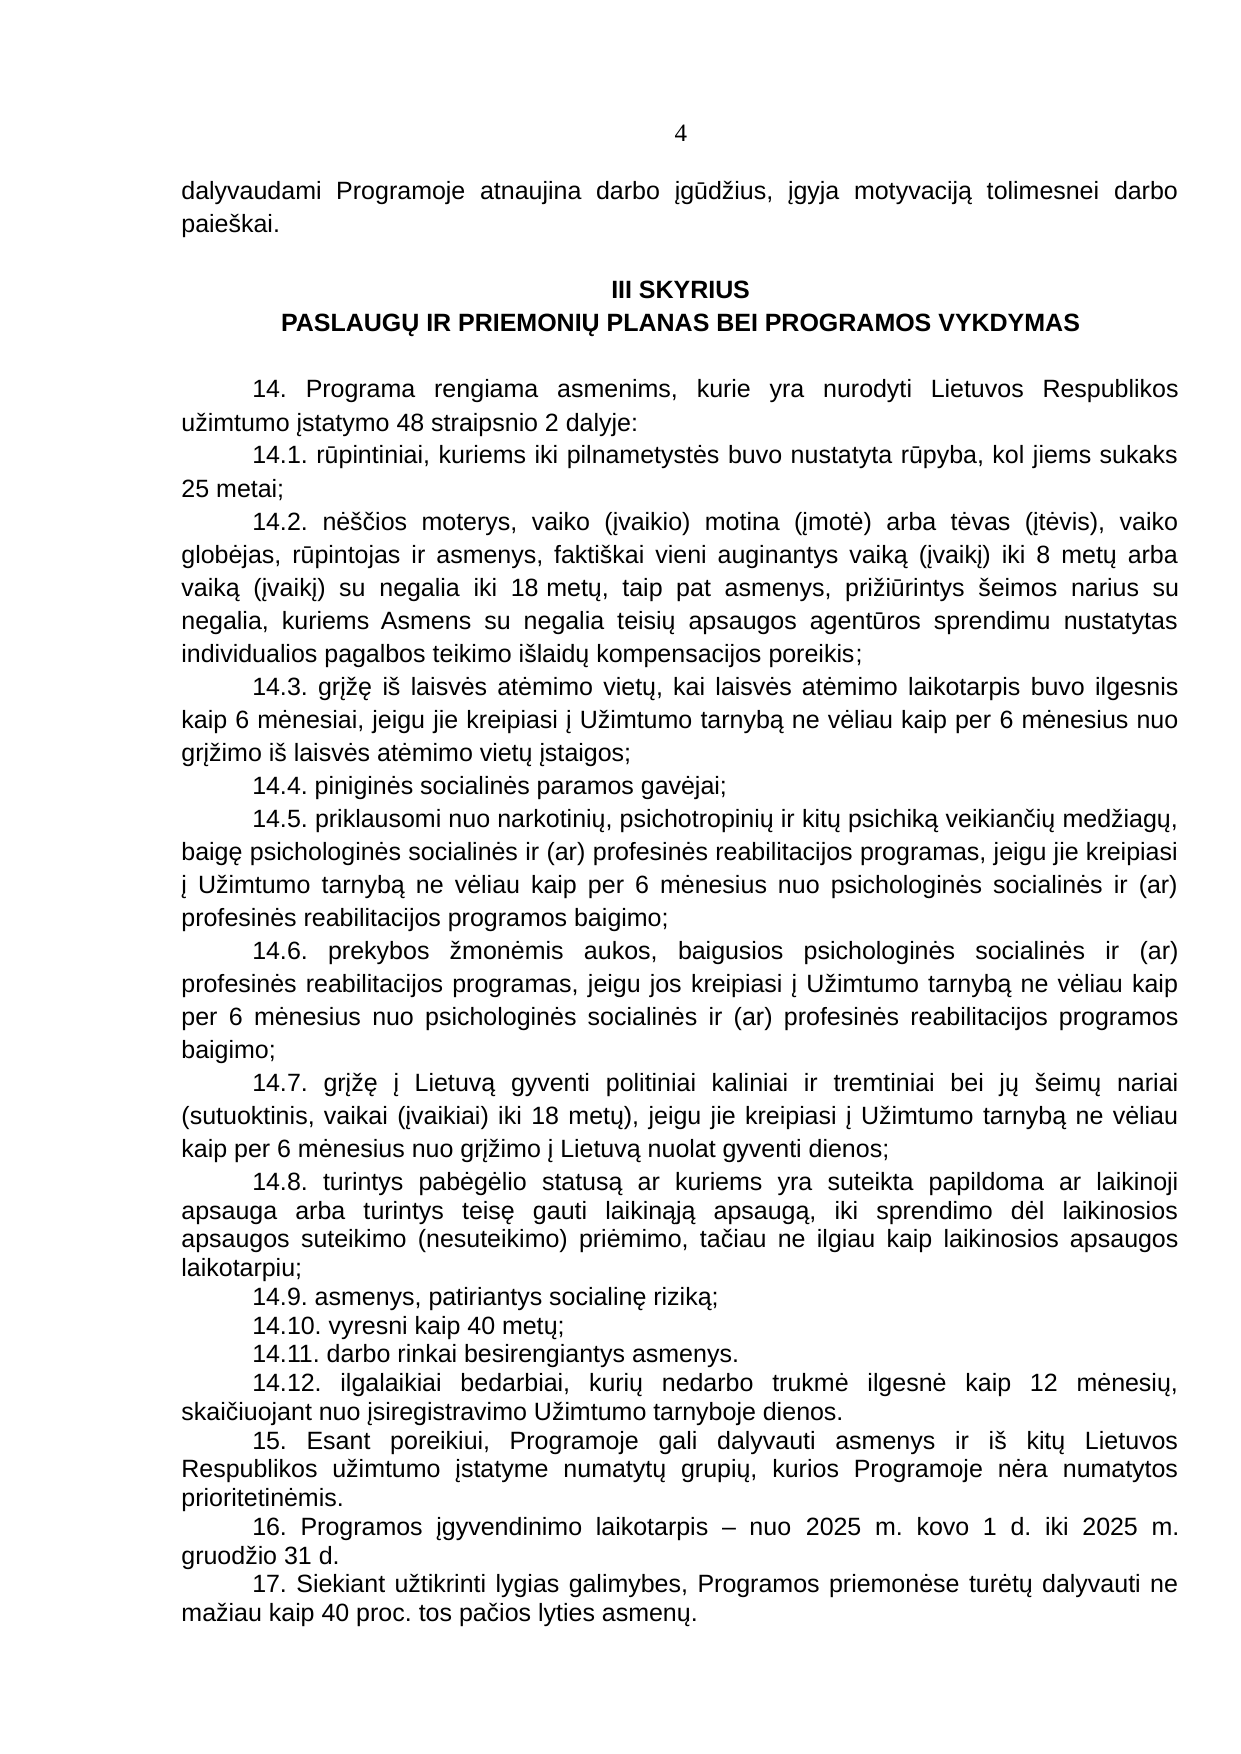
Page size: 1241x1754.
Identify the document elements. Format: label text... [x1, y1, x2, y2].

text 14.7. grįžę į Lietuvą gyventi politiniai kaliniai ir tremtiniai bei jų šeimų nariai (sutuoktinis, vaikai (įvaikiai) iki 18 metų), jeigu jie kreipiasi į Užimtumo tarnybą ne vėliau kaip per 6 mėnesius nuo grįžimo į Lietuvą nuolat gyventi dienos; [181, 1068, 1180, 1163]
text 14.1. rūpintiniai, kuriems iki pilnametystės buvo nustatyta rūpyba, kol jiems sukaks 25 metai; [181, 441, 1180, 502]
text 14.3. grįžę iš laisvės atėmimo vietų, kai laisvės atėmimo laikotarpis buvo ilgesnis kaip 6 mėnesiai, jeigu jie kreipiasi į Užimtumo tarnybą ne vėliau kaip per 6 mėnesius nuo grįžimo iš laisvės atėmimo vietų įstaigos; [181, 672, 1180, 766]
text 14.12. ilgalaikiai bedarbiai, kurių nedarbo trukmė ilgesnė kaip 12 mėnesių, skaičiuojant nuo įsiregistravimo Užimtumo tarnyboje dienos. [181, 1368, 1180, 1426]
text 14.8. turintys pabėgėlio statusą ar kuriems yra suteikta papildoma ar laikinoji apsauga arba turintys teisę gauti laikinąją apsaugą, iki sprendimo dėl laikinosios apsaugos suteikimo (nesuteikimo) priėmimo, tačiau ne ilgiau kaip laikinosios apsaugos laikotarpiu; [181, 1167, 1180, 1282]
text 14.6. prekybos žmonėmis aukos, baigusios psichologinės socialinės ir (ar) profesinės reabilitacijos programas, jeigu jos kreipiasi į Užimtumo tarnybą ne vėliau kaip per 6 mėnesius nuo psichologinės socialinės ir (ar) profesinės reabilitacijos programos baigimo; [181, 936, 1180, 1064]
text 14.10. vyresni kaip 40 metų; [181, 1311, 1180, 1339]
text III SKYRIUS [181, 275, 1180, 304]
text 16. Programos įgyvendinimo laikotarpis – nuo 2025 m. kovo 1 d. iki 2025 m. gruodžio 31 d. [181, 1512, 1180, 1569]
text 14.9. asmenys, patiriantys socialinę riziką; [181, 1282, 1180, 1311]
text 14. Programa rengiama asmenims, kurie yra nurodyti Lietuvos Respublikos užimtumo įstatymo 48 straipsnio 2 dalyje: [181, 374, 1180, 436]
text 14.4. piniginės socialinės paramos gavėjai; [181, 771, 1180, 799]
text 17. Siekiant užtikrinti lygias galimybes, Programos priemonėse turėtų dalyvauti ne mažiau kaip 40 proc. tos pačios lyties asmenų. [181, 1569, 1180, 1627]
text dalyvaudami Programoje atnaujina darbo įgūdžius, įgyja motyvaciją tolimesnei darbo paieškai. [181, 176, 1180, 238]
text 14.5. priklausomi nuo narkotinių, psichotropinių ir kitų psichiką veikiančių medžiagų, baigę psichologinės socialinės ir (ar) profesinės reabilitacijos programas, jeigu jie kreipiasi į Užimtumo tarnybą ne vėliau kaip per 6 mėnesius nuo psichologinės socialinės ir (ar) profesinės reabilitacijos programos baigimo; [181, 804, 1180, 932]
text 15. Esant poreikiui, Programoje gali dalyvauti asmenys ir iš kitų Lietuvos Respublikos užimtumo įstatyme numatytų grupių, kurios Programoje nėra numatytos prioritetinėmis. [181, 1426, 1180, 1512]
text 14.11. darbo rinkai besirengiantys asmenys. [181, 1339, 1180, 1368]
text 14.2. nėščios moterys, vaiko (įvaikio) motina (įmotė) arba tėvas (įtėvis), vaiko globėjas, rūpintojas ir asmenys, faktiškai vieni auginantys vaiką (įvaikį) iki 8 metų arba vaiką (įvaikį) su negalia iki 18 metų, taip pat asmenys, prižiūrintys šeimos narius su negalia, kuriems Asmens su negalia teisių apsaugos agentūros sprendimu nustatytas individualios pagalbos teikimo išlaidų kompensacijos poreikis; [181, 507, 1180, 667]
text PASLAUGŲ IR PRIEMONIŲ PLANAS BEI PROGRAMOS VYKDYMAS [181, 308, 1180, 337]
